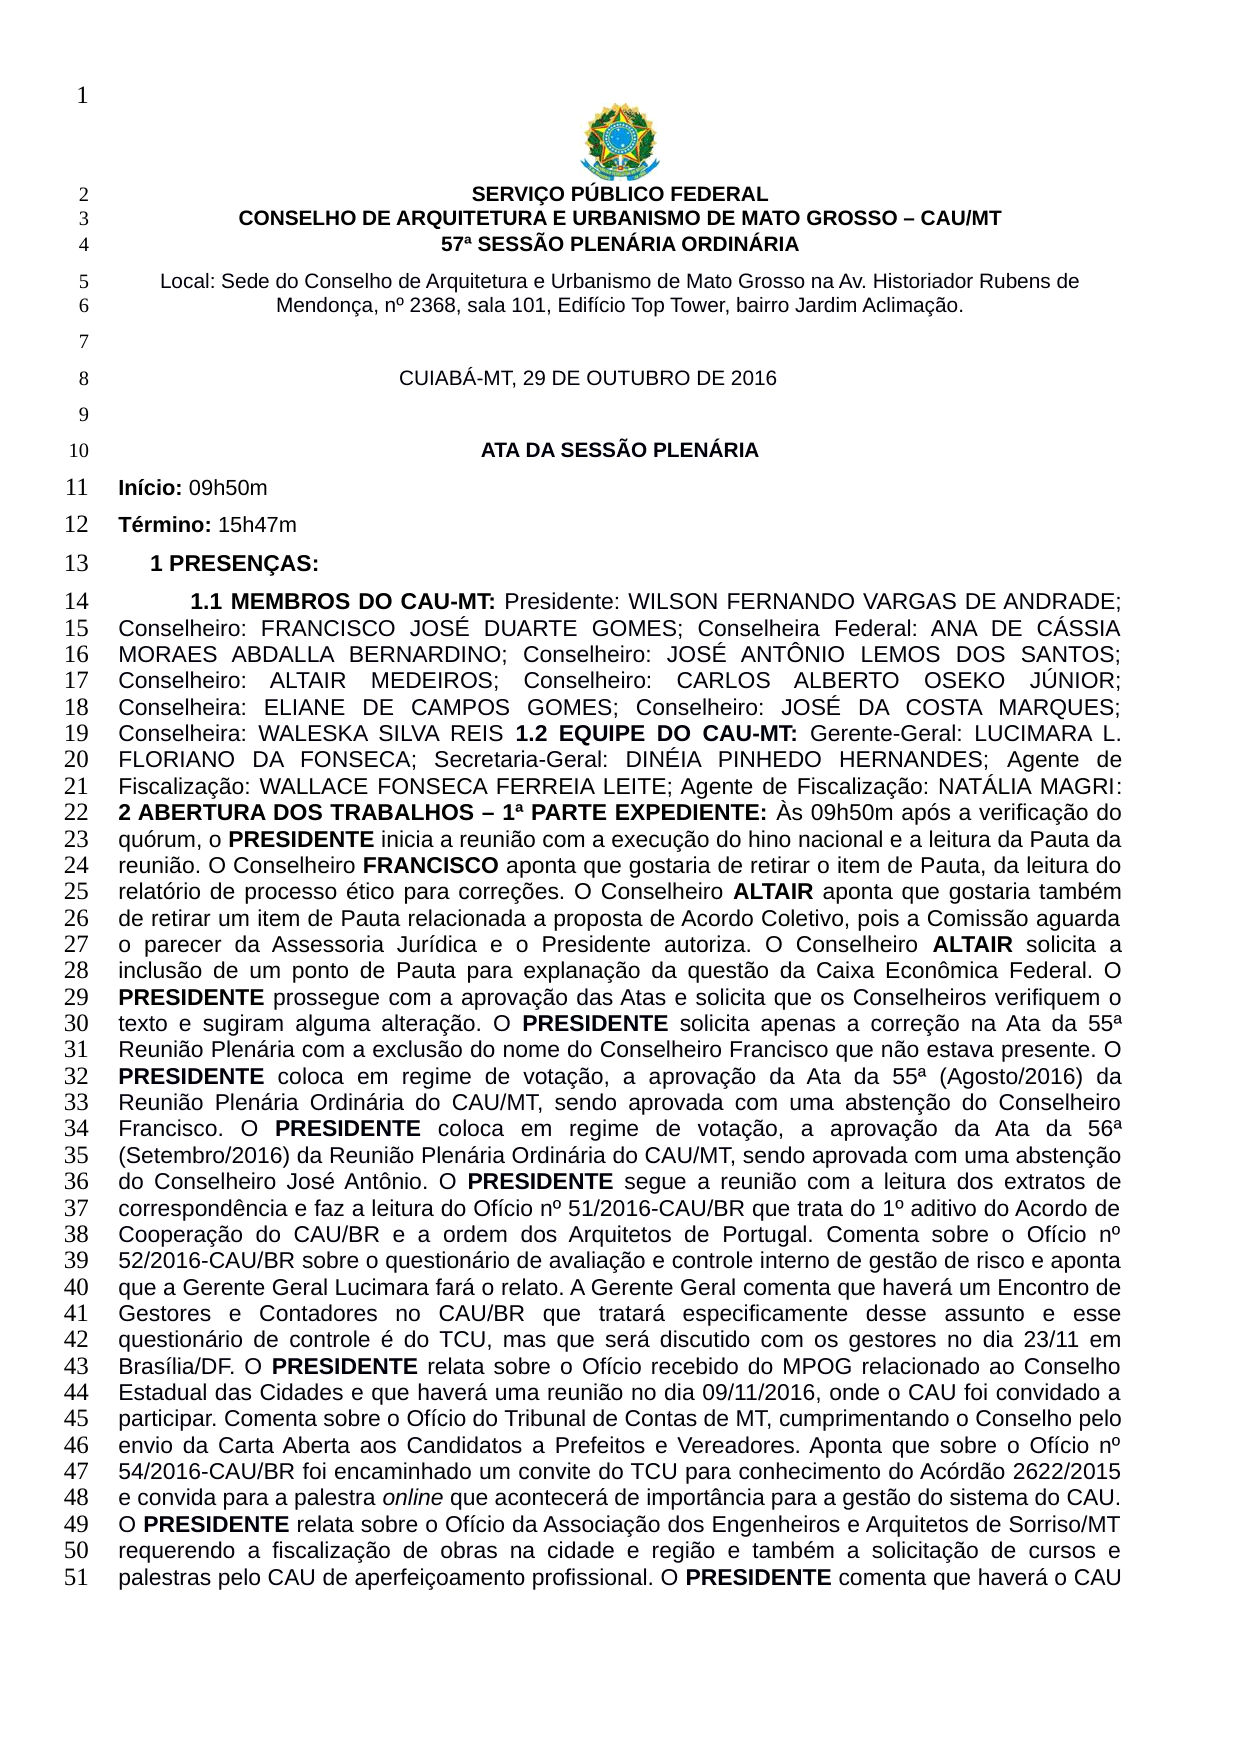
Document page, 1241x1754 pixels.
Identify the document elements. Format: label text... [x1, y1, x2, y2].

text Início: 09h50m [118, 474, 1169, 499]
text SERVIÇO PÚBLICO FEDERAL [118, 181, 1122, 205]
text 1 PRESENÇAS: [118, 549, 1169, 576]
text ATA DA SESSÃO PLENÁRIA [118, 438, 1122, 462]
text CONSELHO DE ARQUITETURA E URBANISMO DE MATO GROSSO – CAU/MT [118, 205, 1122, 229]
text CUIABÁ-MT, 29 DE OUTUBRO DE 2016 [118, 365, 1122, 389]
text 1.1 MEMBROS DO CAU-MT: Presidente: WILSON FERNANDO VARGAS DE ANDRADE; Conselheiro: FRANCISCO JOSÉ DUARTE GOMES; Conselheira Federal: ANA DE CÁSSIA MORAES ABDALLA BERNARDINO; Conselheiro: JOSÉ ANTÔNIO LEMOS DOS SANTOS; Conselheiro: ALTAIR MEDEIROS; Conselheiro: CARLOS ALBERTO OSEKO JÚNIOR; Conselheira: ELIANE DE CAMPOS GOMES; Conselheiro: JOSÉ DA COSTA MARQUES; Conselheira: WALESKA SILVA REIS 1.2 EQUIPE DO CAU-MT: Gerente-Geral: LUCIMARA L. FLORIANO DA FONSECA; Secretaria-Geral: DINÉIA PINHEDO HERNANDES; Agente de Fiscalização: WALLACE FONSECA FERREIA LEITE; Agente de Fiscalização: NATÁLIA MAGRI: 2 ABERTURA DOS TRABALHOS – 1ª PARTE EXPEDIENTE: Às 09h50m após a verificação do quórum, o PRESIDENTE inicia a reunião com a execução do hino nacional e a leitura da Pauta da reunião. O Conselheiro FRANCISCO aponta que gostaria de retirar o item de Pauta, da leitura do relatório de processo ético para correções. O Conselheiro ALTAIR aponta que gostaria também de retirar um item de Pauta relacionada a proposta de Acordo Coletivo, pois a Comissão aguarda o parecer da Assessoria Jurídica e o Presidente autoriza. O Conselheiro ALTAIR solicita a inclusão de um ponto de Pauta para explanação da questão da Caixa Econômica Federal. O PRESIDENTE prossegue com a aprovação das Atas e solicita que os Conselheiros verifiquem o texto e sugiram alguma alteração. O PRESIDENTE solicita apenas a correção na Ata da 55ª Reunião Plenária com a exclusão do nome do Conselheiro Francisco que não estava presente. O PRESIDENTE coloca em regime de votação, a aprovação da Ata da 55ª (Agosto/2016) da Reunião Plenária Ordinária do CAU/MT, sendo aprovada com uma abstenção do Conselheiro Francisco. O PRESIDENTE coloca em regime de votação, a aprovação da Ata da 56ª (Setembro/2016) da Reunião Plenária Ordinária do CAU/MT, sendo aprovada com uma abstenção do Conselheiro José Antônio. O PRESIDENTE segue a reunião com a leitura dos extratos de correspondência e faz a leitura do Ofício nº 51/2016-CAU/BR que trata do 1º aditivo do Acordo de Cooperação do CAU/BR e a ordem dos Arquitetos de Portugal. Comenta sobre o Ofício nº 52/2016-CAU/BR sobre o questionário de avaliação e controle interno de gestão de risco e aponta que a Gerente Geral Lucimara fará o relato. A Gerente Geral comenta que haverá um Encontro de Gestores e Contadores no CAU/BR que tratará especificamente desse assunto e esse questionário de controle é do TCU, mas que será discutido com os gestores no dia 23/11 em Brasília/DF. O PRESIDENTE relata sobre o Ofício recebido do MPOG relacionado ao Conselho Estadual das Cidades e que haverá uma reunião no dia 09/11/2016, onde o CAU foi convidado a participar. Comenta sobre o Ofício do Tribunal de Contas de MT, cumprimentando o Conselho pelo envio da Carta Aberta aos Candidatos a Prefeitos e Vereadores. Aponta que sobre o Ofício nº 54/2016-CAU/BR foi encaminhado um convite do TCU para conhecimento do Acórdão 2622/2015 e convida para a palestra online que acontecerá de importância para a gestão do sistema do CAU. O PRESIDENTE relata sobre o Ofício da Associação dos Engenheiros e Arquitetos de Sorriso/MT requerendo a fiscalização de obras na cidade e região e também a solicitação de cursos e palestras pelo CAU de aperfeiçoamento profissional. O PRESIDENTE comenta que haverá o CAU [118, 588, 1122, 1590]
text 57ª SESSÃO PLENÁRIA ORDINÁRIA [118, 232, 1122, 256]
text Término: 15h47m [118, 512, 1169, 537]
text Local: Sede do Conselho de Arquitetura e Urbanismo de Mato Grosso na Av. Historiador Rubens de Mendonça, nº 2368, sala 101, Edifício Top Tower, bairro Jardim Aclimação. [118, 269, 1122, 317]
